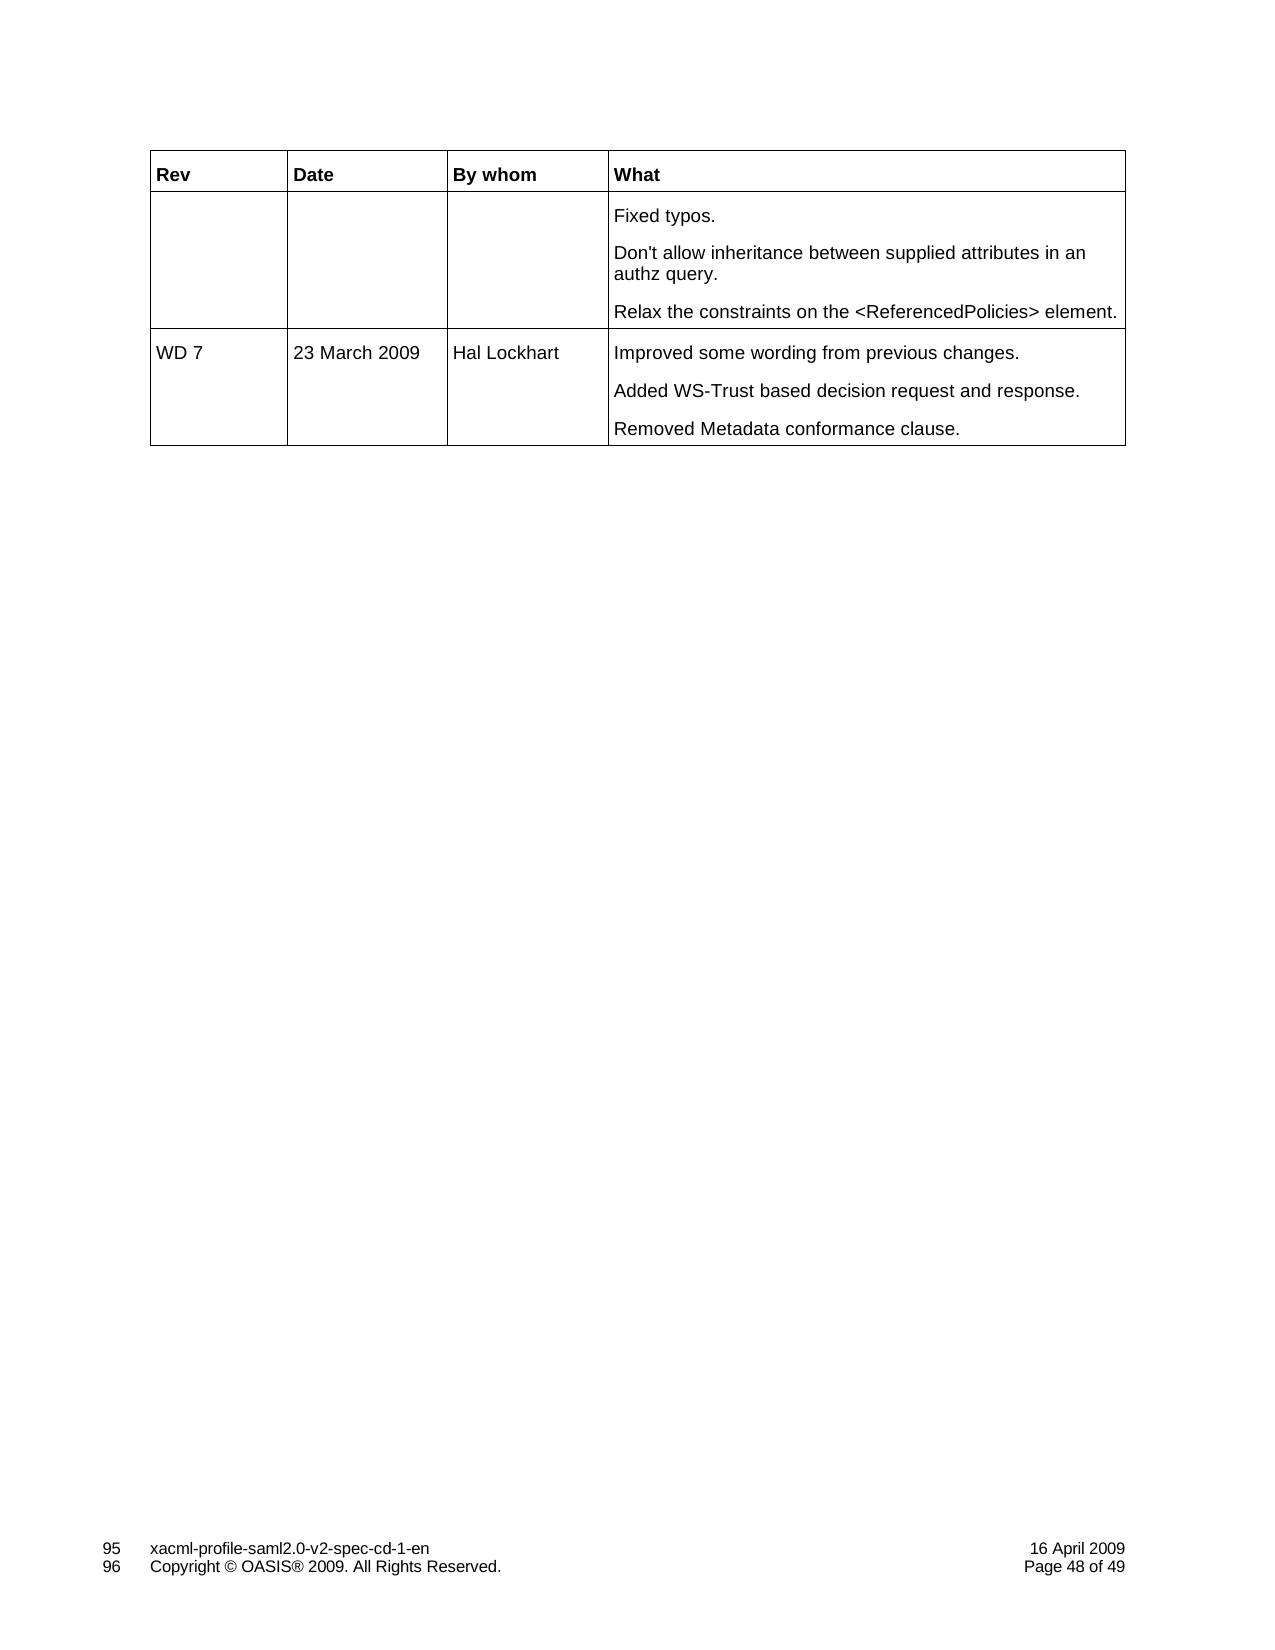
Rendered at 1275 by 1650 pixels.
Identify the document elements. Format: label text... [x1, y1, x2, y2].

table_cell Improved some wording from previous changes. Added WS-Trust based decision request and response. Removed Metadata conformance clause. [609, 329, 1125, 445]
table_header What [609, 151, 1125, 191]
table_cell WD 7 [151, 329, 287, 445]
table_cell [288, 192, 447, 328]
table_header By whom [448, 151, 608, 191]
table_header Rev [151, 151, 287, 191]
table_cell Fixed typos. Don't allow inheritance between supplied attributes in an authz query. Relax the constraints on the <ReferencedPolicies> element. [609, 192, 1125, 328]
table_header Date [288, 151, 447, 191]
table_cell Hal Lockhart [448, 329, 608, 445]
table_cell 23 March 2009 [288, 329, 447, 445]
table_cell [151, 192, 287, 328]
table_cell [448, 192, 608, 328]
